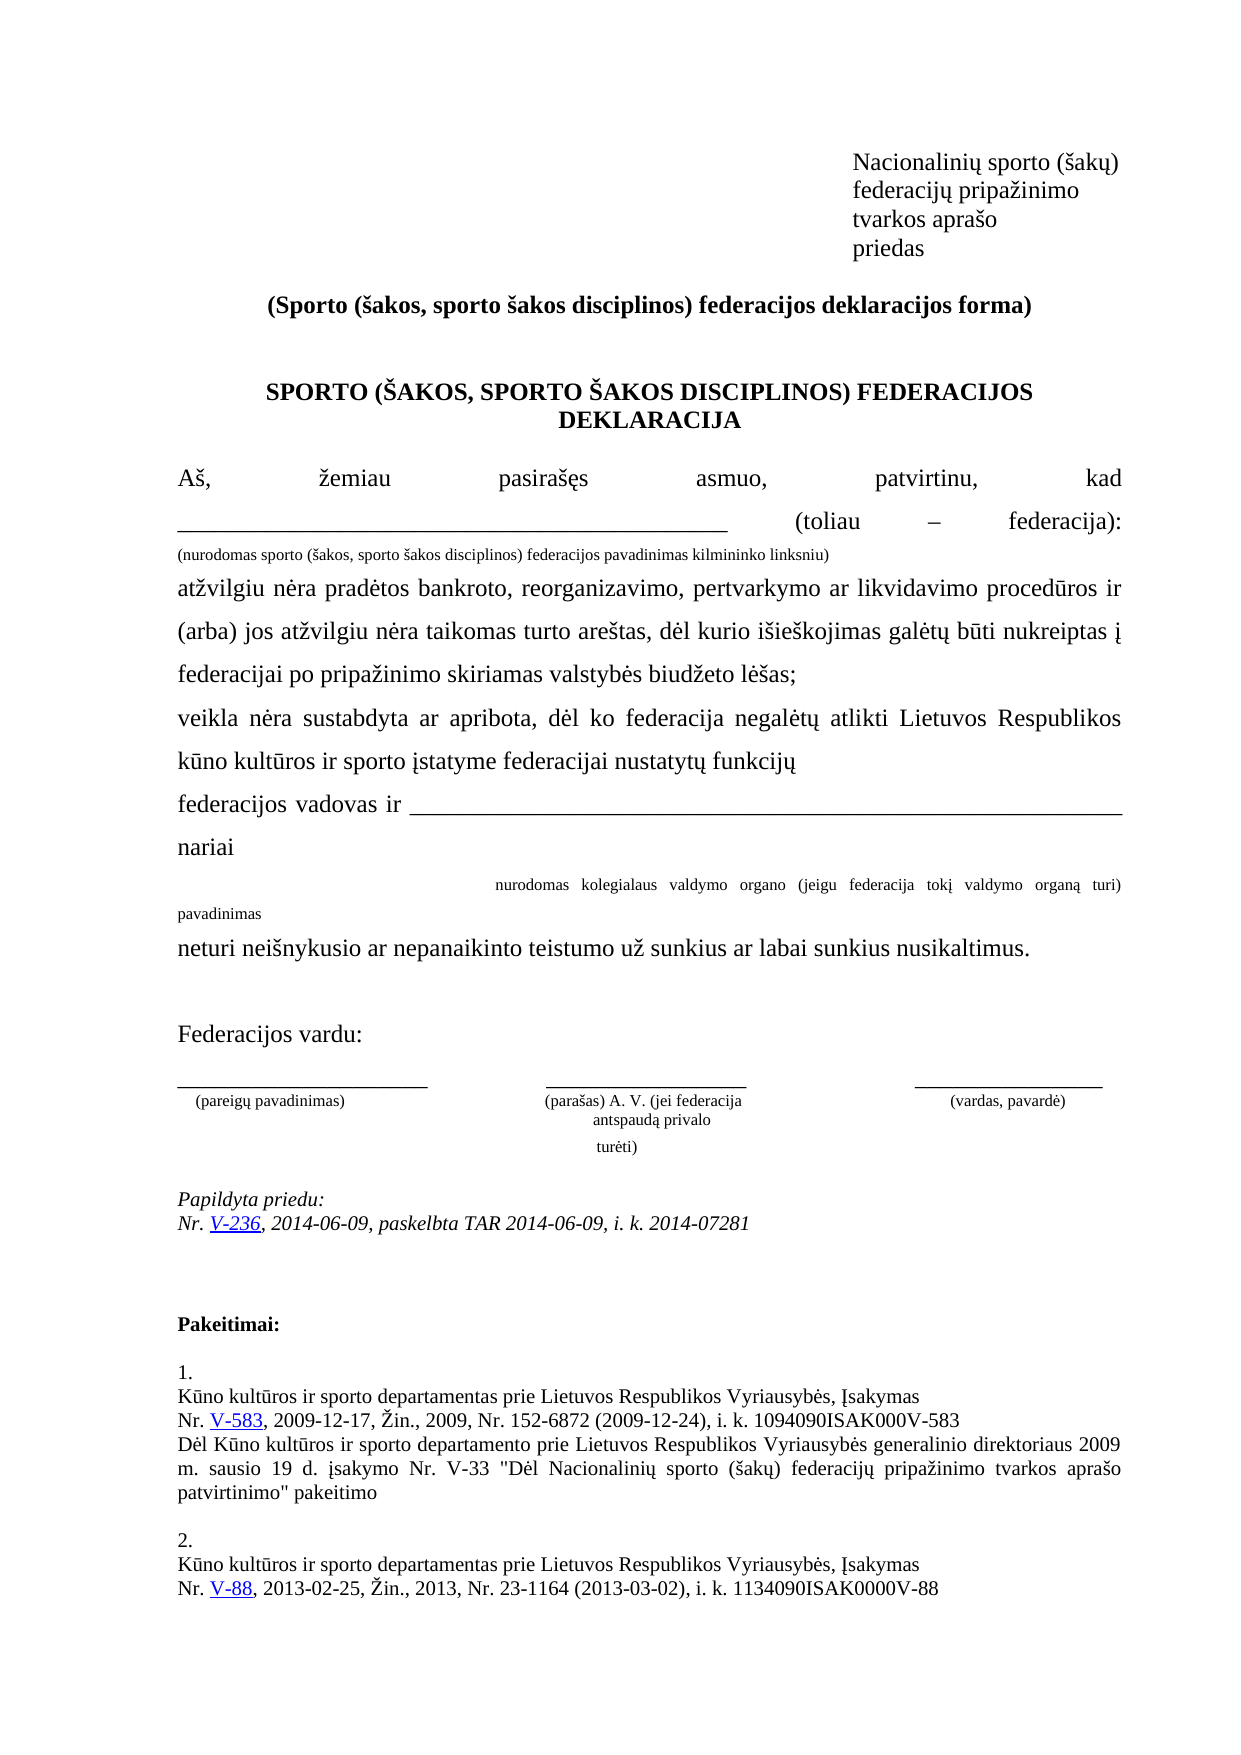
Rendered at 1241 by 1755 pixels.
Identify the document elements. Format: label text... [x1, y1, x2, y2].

text 2. [177, 1528, 1122, 1552]
text ____________________ ________________ _______________ [177, 1062, 1122, 1091]
text antspaudą privalo [177, 1110, 1122, 1129]
text neturi neišnykusio ar nepanaikinto teistumo už sunkius ar labai sunkius nusikaltimus. [177, 933, 1122, 961]
text federacijos vadovas ir _________________________________________________________ nariai [177, 789, 1122, 861]
text Papildyta priedu: [177, 1187, 1122, 1211]
text (pareigų pavadinimas) (parašas) A. V. (jei federacija (vardas, pavardė) [177, 1091, 1122, 1110]
text Nr. V-583, 2009-12-17, Žin., 2009, Nr. 152-6872 (2009-12-24), i. k. 1094090ISAK000V-583 [177, 1408, 1122, 1432]
text Kūno kultūros ir sporto departamentas prie Lietuvos Respublikos Vyriausybės, Įsakymas [177, 1552, 1122, 1576]
text atžvilgiu nėra pradėtos bankroto, reorganizavimo, pertvarkymo ar likvidavimo procedūros ir (arba) jos atžvilgiu nėra taikomas turto areštas, dėl kurio išieškojimas galėtų būti nukreiptas į federacijai po pripažinimo skiriamas valstybės biudžeto lėšas; [177, 573, 1122, 688]
text Dėl Kūno kultūros ir sporto departamento prie Lietuvos Respublikos Vyriausybės generalinio direktoriaus 2009 m. sausio 19 d. įsakymo Nr. V-33 "Dėl Nacionalinių sporto (šakų) federacijų pripažinimo tvarkos aprašo patvirtinimo" pakeitimo [177, 1432, 1122, 1504]
text veikla nėra sustabdyta ar apribota, dėl ko federacija negalėtų atlikti Lietuvos Respublikos kūno kultūros ir sporto įstatyme federacijai nustatytų funkcijų [177, 703, 1122, 774]
text priedas [852, 233, 1122, 262]
text nurodomas kolegialaus valdymo organo (jeigu federacija tokį valdymo organą turi) pavadinimas [177, 875, 1122, 923]
text Nacionalinių sporto (šakų) federacijų pripažinimo tvarkos aprašo [852, 147, 1122, 233]
text (Sporto (šakos, sporto šakos disciplinos) federacijos deklaracijos forma) [177, 291, 1122, 319]
text Kūno kultūros ir sporto departamentas prie Lietuvos Respublikos Vyriausybės, Įsakymas [177, 1384, 1122, 1408]
text Aš, žemiau pasirašęs asmuo, patvirtinu, kad ____________________________________________ (toliau – federacija): (nurodomas sporto (šakos, sporto šakos disciplinos) federacijos pavadinimas kilmininko linksniu) [177, 463, 1122, 564]
text Nr. V-88, 2013-02-25, Žin., 2013, Nr. 23-1164 (2013-03-02), i. k. 1134090ISAK0000V-88 [177, 1576, 1122, 1600]
text Nr. V-236, 2014-06-09, paskelbta TAR 2014-06-09, i. k. 2014-07281 [177, 1211, 1122, 1235]
text SPORTO (ŠAKOS, SPORTO ŠAKOS DISCIPLINOS) FEDERACIJOS DEKLARACIJA [177, 377, 1122, 434]
text Federacijos vardu: [177, 1019, 1122, 1048]
text Pakeitimai: [177, 1312, 1122, 1336]
text 1. [177, 1360, 1122, 1384]
text turėti) [177, 1129, 1122, 1158]
